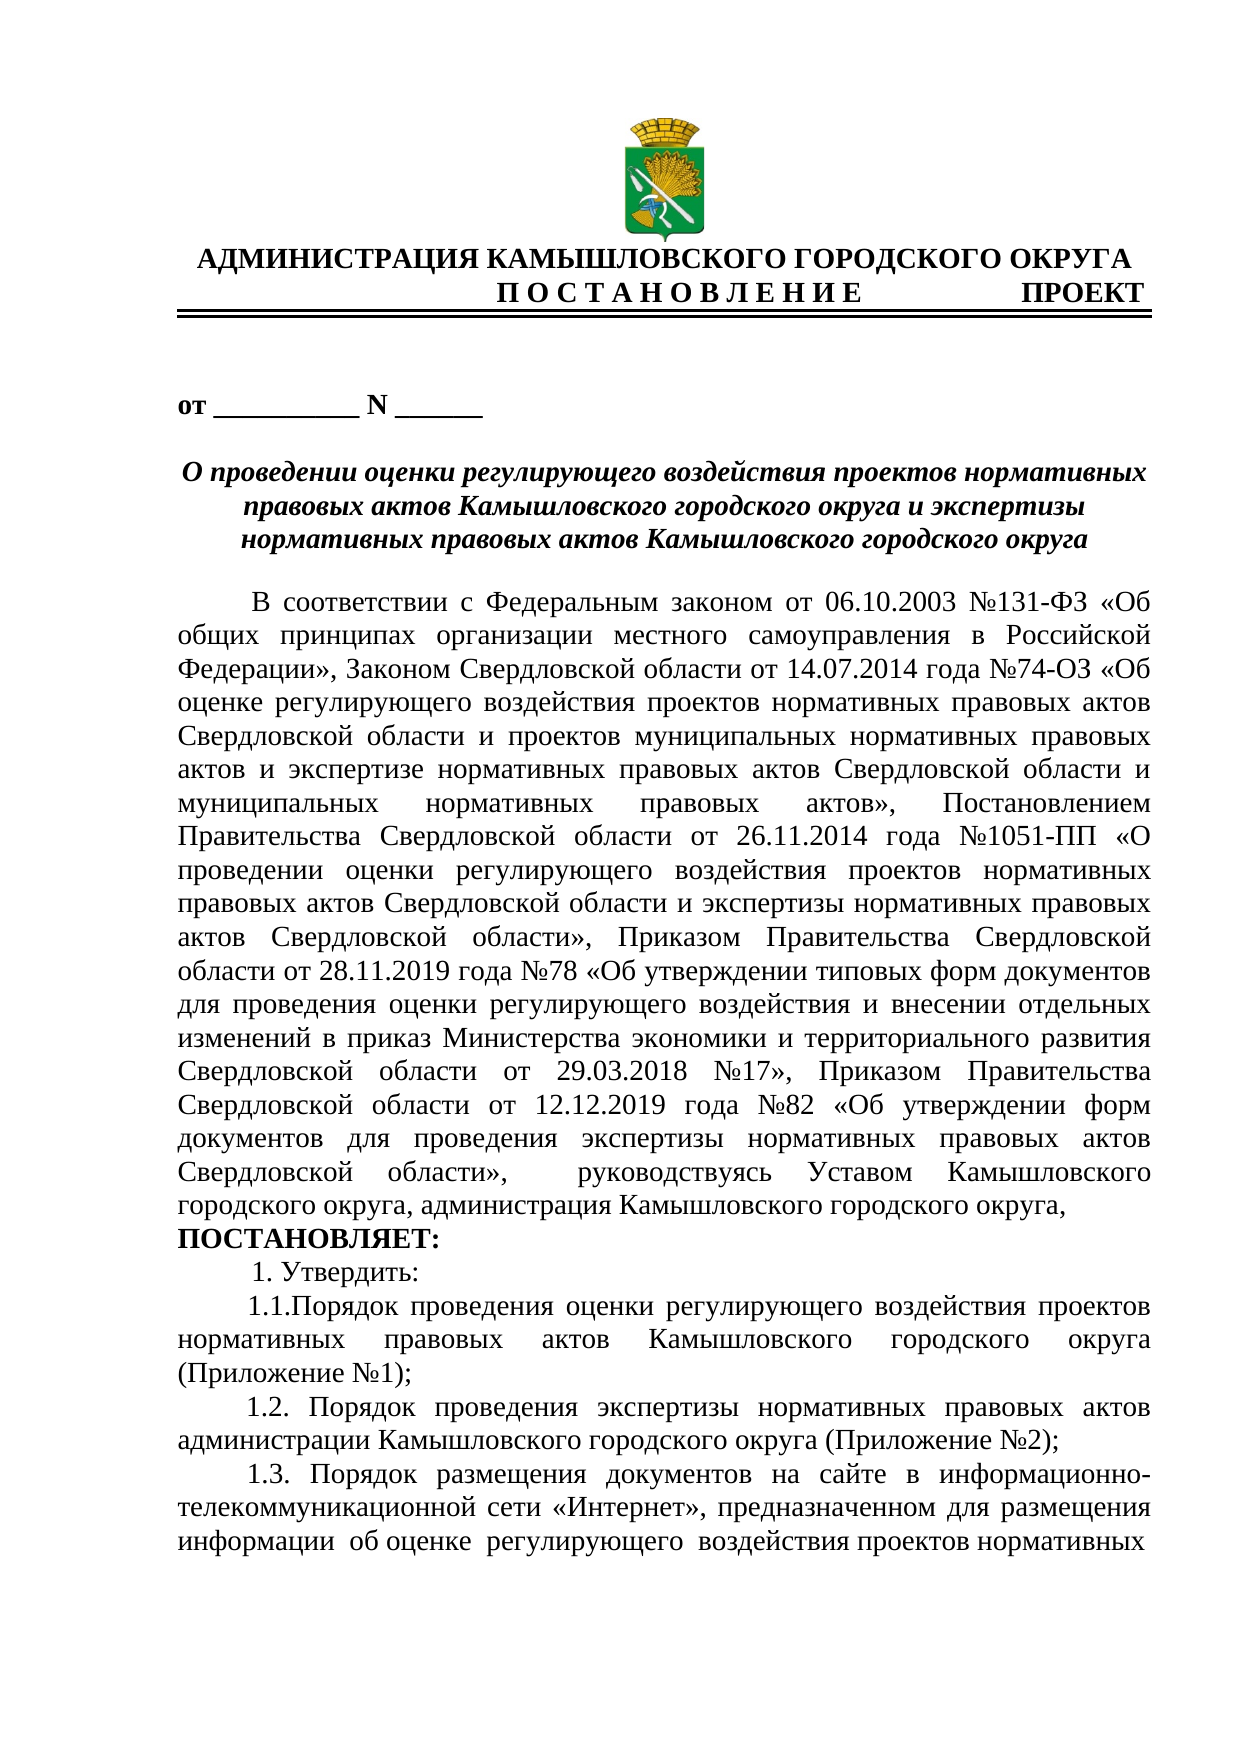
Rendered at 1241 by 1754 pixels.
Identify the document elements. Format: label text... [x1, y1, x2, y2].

text АДМИНИСТРАЦИЯ КАМЫШЛОВСКОГО ГОРОДСКОГО ОКРУГА [177, 242, 1152, 275]
text П О С Т А Н О В Л Е Н И Е ПРОЕКТ [177, 275, 1152, 309]
subtitle В соответствии с Федеральным законом от 06.10.2003 №131-ФЗ «Об общих принципах организации местного самоуправления в Российской Федерации», Законом Свердловской области от 14.07.2014 года №74-ОЗ «Об оценке регулирующего воздействия проектов нормативных правовых актов Свердловской области и проектов муниципальных нормативных правовых актов и экспертизе нормативных правовых актов Свердловской области и муниципальных нормативных правовых актов», Постановлением Правительства Свердловской области от 26.11.2014 года №1051-ПП «О проведении оценки регулирующего воздействия проектов нормативных правовых актов Свердловской области и экспертизы нормативных правовых актов Свердловской области», Приказом Правительства Свердловской области от 28.11.2019 года №78 «Об утверждении типовых форм документов для проведения оценки регулирующего воздействия и внесении отдельных изменений в приказ Министерства экономики и территориального развития Свердловской области от 29.03.2018 №17», Приказом Правительства Свердловской области от 12.12.2019 года №82 «Об утверждении форм документов для проведения экспертизы нормативных правовых актов Свердловской области», руководствуясь Уставом Камышловского городского округа, администрация Камышловского городского округа, [177, 584, 1152, 1221]
text 1.3. Порядок размещения документов на сайте в информационно-телекоммуникационной сети «Интернет», предназначенном для размещения информации об оценке регулирующего воздействия проектов нормативных [177, 1456, 1152, 1556]
text 1.2. Порядок проведения экспертизы нормативных правовых актов администрации Камышловского городского округа (Приложение №2); [177, 1389, 1152, 1456]
title О проведении оценки регулирующего воздействия проектов нормативных правовых актов Камышловского городского округа и экспертизы нормативных правовых актов Камышловского городского округа [177, 454, 1152, 555]
text 1. Утвердить: [177, 1254, 1152, 1288]
text ПОСТАНОВЛЯЕТ: [177, 1221, 1152, 1254]
text от __________ N ______ [177, 387, 1152, 421]
picture [624, 118, 705, 242]
text 1.1.Порядок проведения оценки регулирующего воздействия проектов нормативных правовых актов Камышловского городского округа (Приложение №1); [177, 1288, 1152, 1389]
